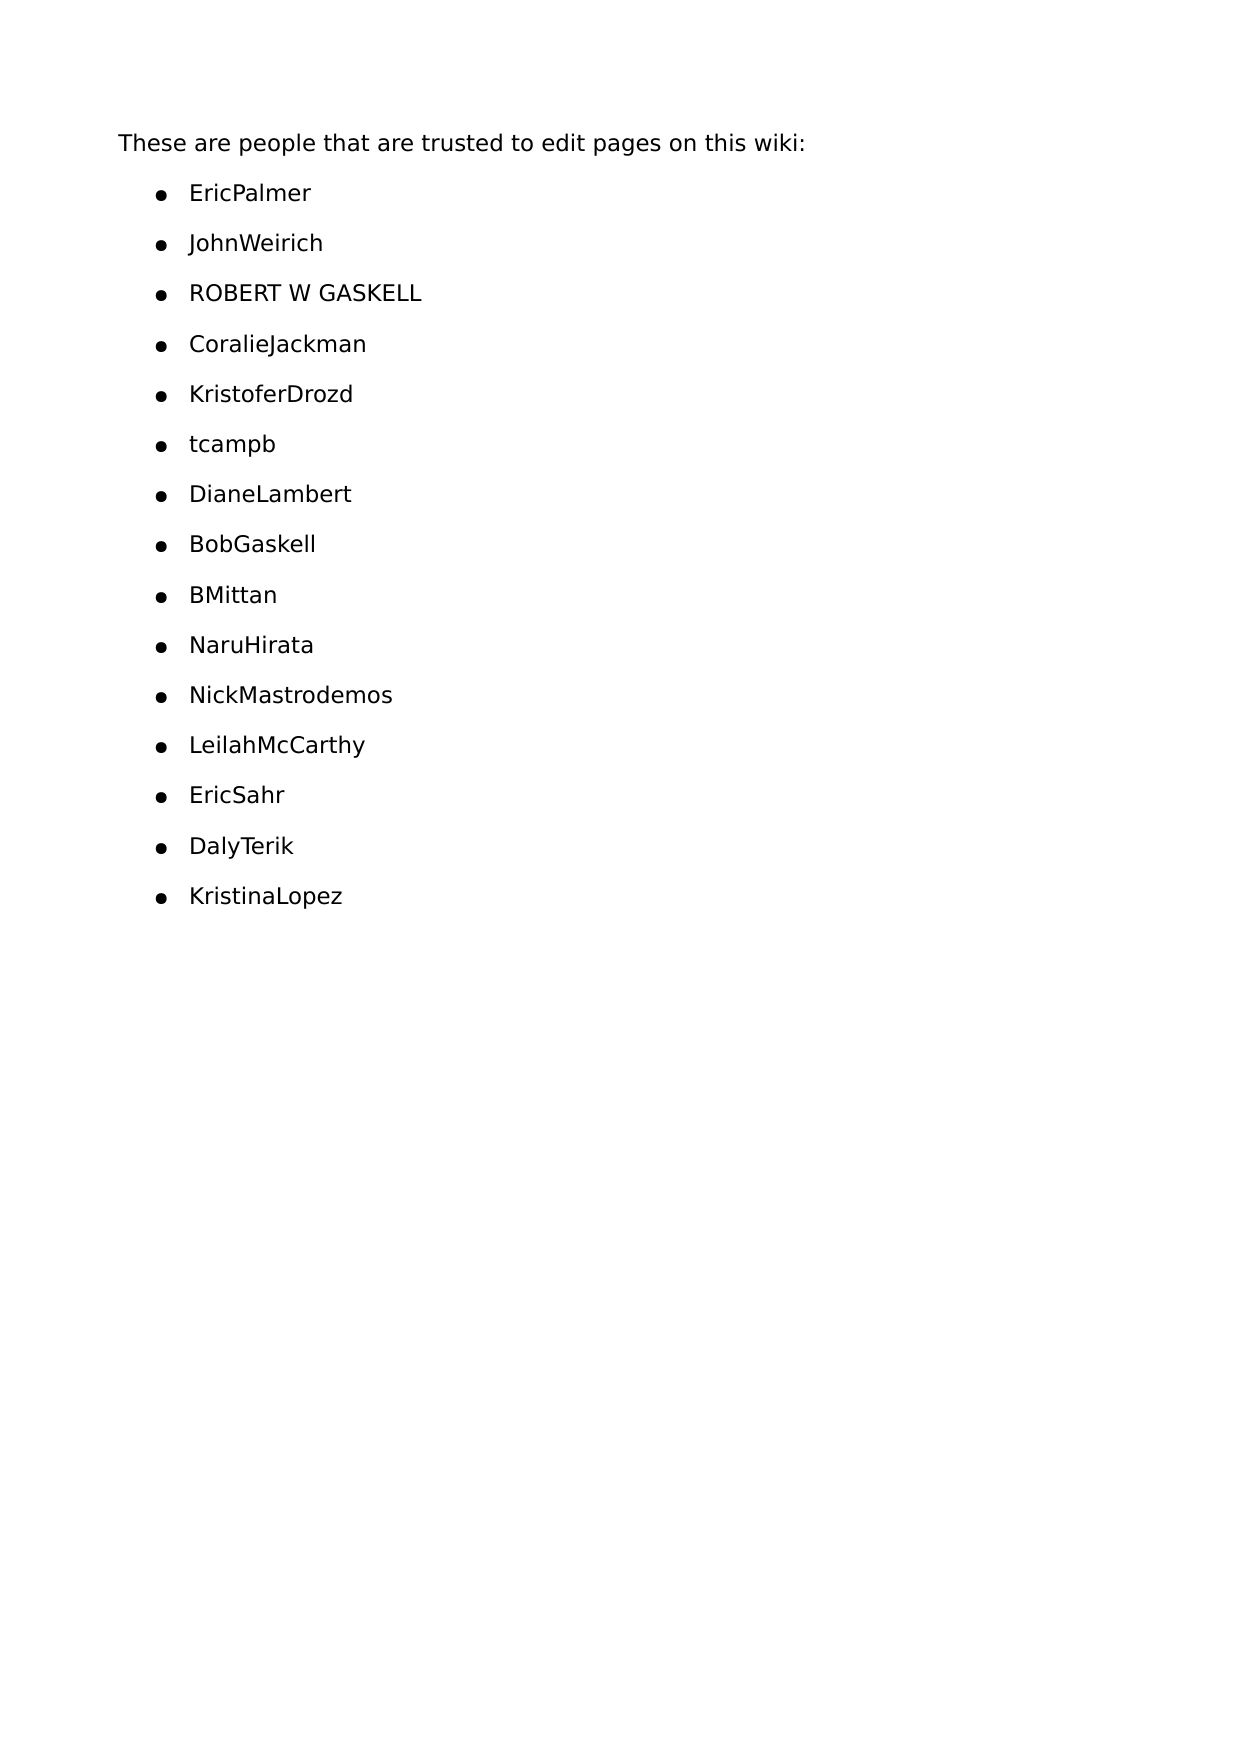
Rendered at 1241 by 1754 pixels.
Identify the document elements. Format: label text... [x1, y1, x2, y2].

list EricPalmer [153, 180, 1122, 207]
text These are people that are trusted to edit pages on this wiki: [118, 130, 1122, 157]
list BobGaskell [153, 532, 1122, 558]
list KristinaLopez [153, 883, 1122, 910]
list DianeLambert [153, 481, 1122, 508]
list JohnWeirich [153, 230, 1122, 257]
list tcampb [153, 431, 1122, 458]
list NickMastrodemos [153, 682, 1122, 709]
list KristoferDrozd [153, 381, 1122, 408]
list ROBERT W GASKELL [153, 281, 1122, 307]
list BMittan [153, 582, 1122, 608]
list EricSahr [153, 783, 1122, 809]
list DalyTerik [153, 833, 1122, 859]
list CoralieJackman [153, 331, 1122, 357]
list LeilahMcCarthy [153, 732, 1122, 759]
list NaruHirata [153, 632, 1122, 659]
